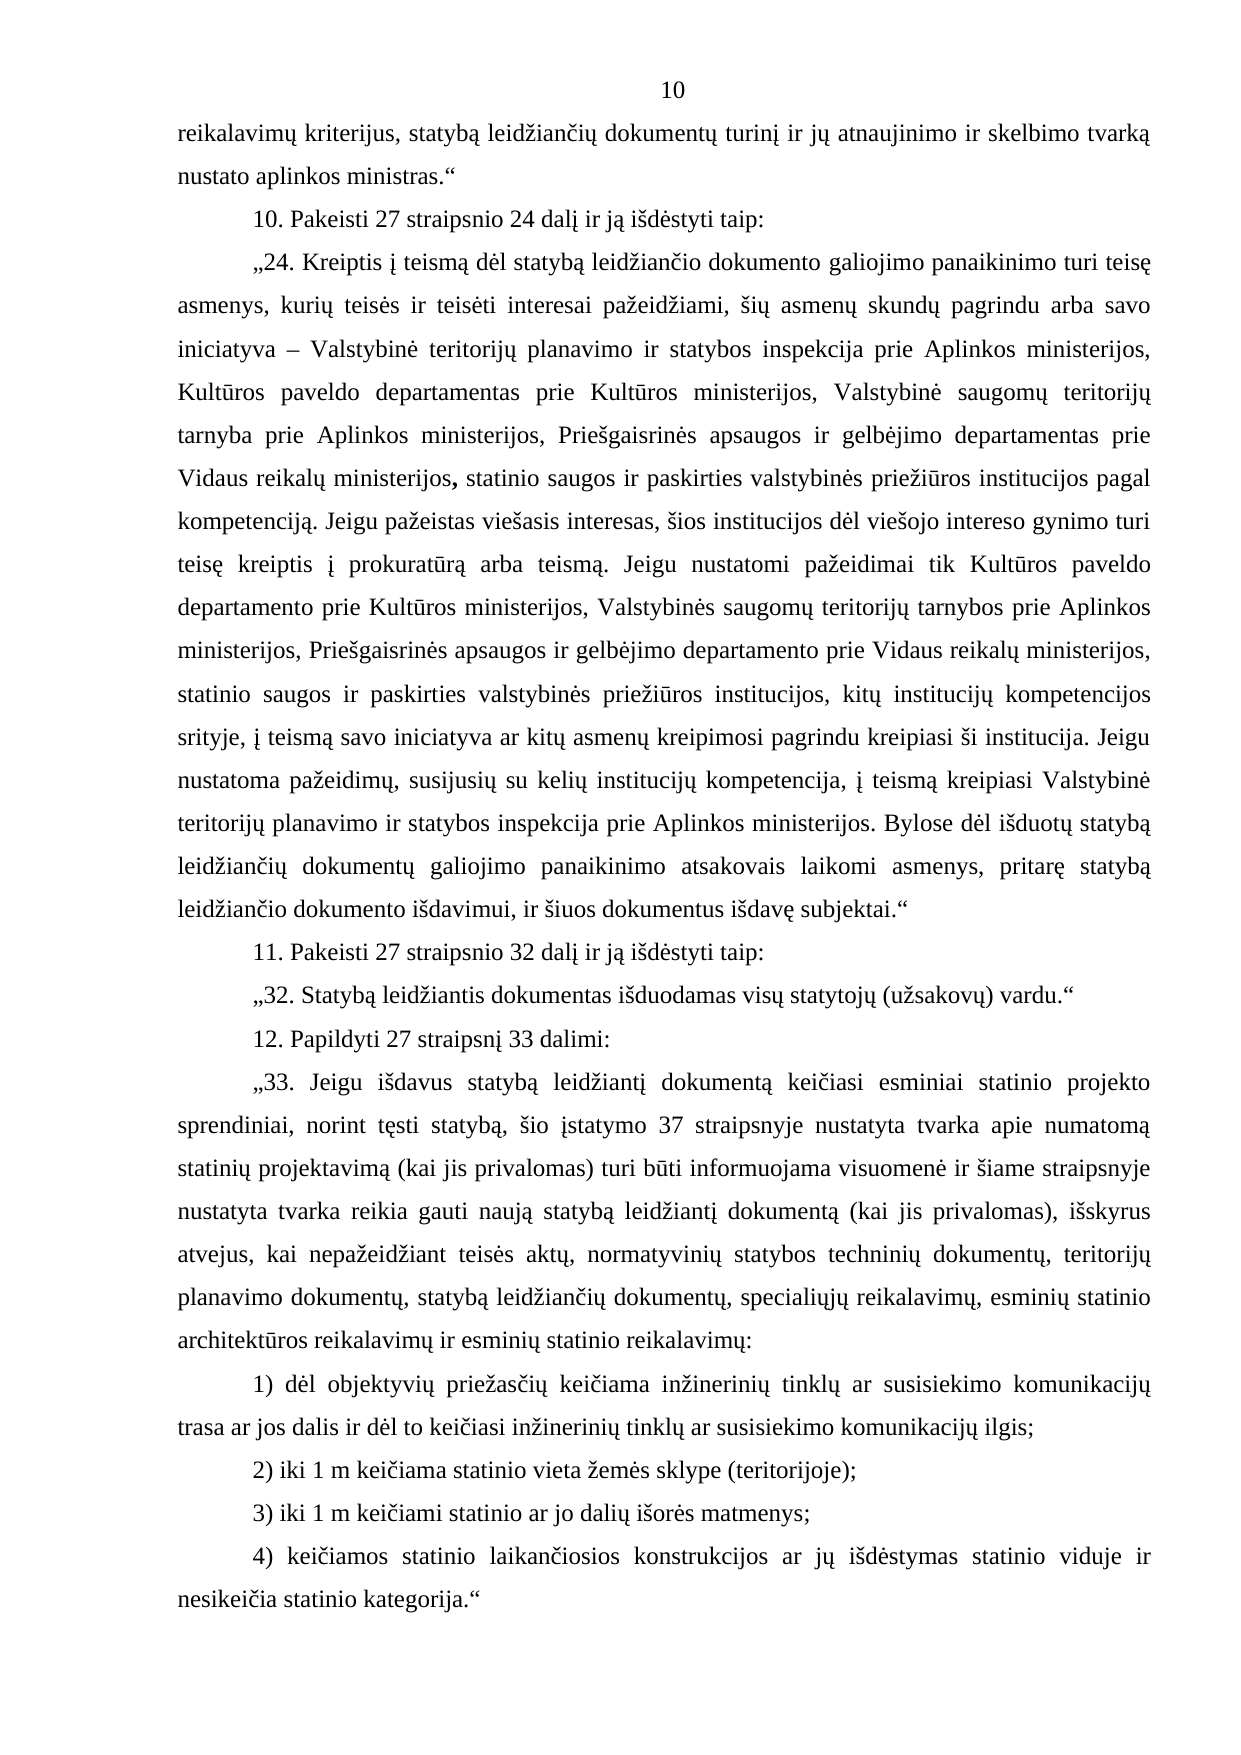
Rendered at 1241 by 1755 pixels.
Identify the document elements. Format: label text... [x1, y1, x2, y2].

text 2) iki 1 m keičiama statinio vieta žemės sklype (teritorijoje); [177, 1455, 1152, 1484]
text „32. Statybą leidžiantis dokumentas išduodamas visų statytojų (užsakovų) vardu.“ [177, 981, 1152, 1009]
text 12. Papildyti 27 straipsnį 33 dalimi: [177, 1024, 1152, 1052]
text 4) keičiamos statinio laikančiosios konstrukcijos ar jų išdėstymas statinio viduje ir nesikeičia statinio kategorija.“ [177, 1541, 1152, 1613]
text 3) iki 1 m keičiami statinio ar jo dalių išorės matmenys; [177, 1498, 1152, 1527]
text reikalavimų kriterijus, statybą leidžiančių dokumentų turinį ir jų atnaujinimo ir skelbimo tvarką nustato aplinkos ministras.“ [177, 118, 1152, 190]
text 11. Pakeisti 27 straipsnio 32 dalį ir ją išdėstyti taip: [177, 937, 1152, 966]
text 10. Pakeisti 27 straipsnio 24 dalį ir ją išdėstyti taip: [177, 204, 1152, 233]
text „33. Jeigu išdavus statybą leidžiantį dokumentą keičiasi esminiai statinio projekto sprendiniai, norint tęsti statybą, šio įstatymo 37 straipsnyje nustatyta tvarka apie numatomą statinių projektavimą (kai jis privalomas) turi būti informuojama visuomenė ir šiame straipsnyje nustatyta tvarka reikia gauti naują statybą leidžiantį dokumentą (kai jis privalomas), išskyrus atvejus, kai nepažeidžiant teisės aktų, normatyvinių statybos techninių dokumentų, teritorijų planavimo dokumentų, statybą leidžiančių dokumentų, specialiųjų reikalavimų, esminių statinio architektūros reikalavimų ir esminių statinio reikalavimų: [177, 1067, 1152, 1354]
text 1) dėl objektyvių priežasčių keičiama inžinerinių tinklų ar susisiekimo komunikacijų trasa ar jos dalis ir dėl to keičiasi inžinerinių tinklų ar susisiekimo komunikacijų ilgis; [177, 1369, 1152, 1441]
text „24. Kreiptis į teismą dėl statybą leidžiančio dokumento galiojimo panaikinimo turi teisę asmenys, kurių teisės ir teisėti interesai pažeidžiami, šių asmenų skundų pagrindu arba savo iniciatyva – Valstybinė teritorijų planavimo ir statybos inspekcija prie Aplinkos ministerijos, Kultūros paveldo departamentas prie Kultūros ministerijos, Valstybinė saugomų teritorijų tarnyba prie Aplinkos ministerijos, Priešgaisrinės apsaugos ir gelbėjimo departamentas prie Vidaus reikalų ministerijos, statinio saugos ir paskirties valstybinės priežiūros institucijos pagal kompetenciją. Jeigu pažeistas viešasis interesas, šios institucijos dėl viešojo intereso gynimo turi teisę kreiptis į prokuratūrą arba teismą. Jeigu nustatomi pažeidimai tik Kultūros paveldo departamento prie Kultūros ministerijos, Valstybinės saugomų teritorijų tarnybos prie Aplinkos ministerijos, Priešgaisrinės apsaugos ir gelbėjimo departamento prie Vidaus reikalų ministerijos, statinio saugos ir paskirties valstybinės priežiūros institucijos, kitų institucijų kompetencijos srityje, į teismą savo iniciatyva ar kitų asmenų kreipimosi pagrindu kreipiasi ši institucija. Jeigu nustatoma pažeidimų, susijusių su kelių institucijų kompetencija, į teismą kreipiasi Valstybinė teritorijų planavimo ir statybos inspekcija prie Aplinkos ministerijos. Bylose dėl išduotų statybą leidžiančių dokumentų galiojimo panaikinimo atsakovais laikomi asmenys, pritarę statybą leidžiančio dokumento išdavimui, ir šiuos dokumentus išdavę subjektai.“ [177, 247, 1152, 923]
